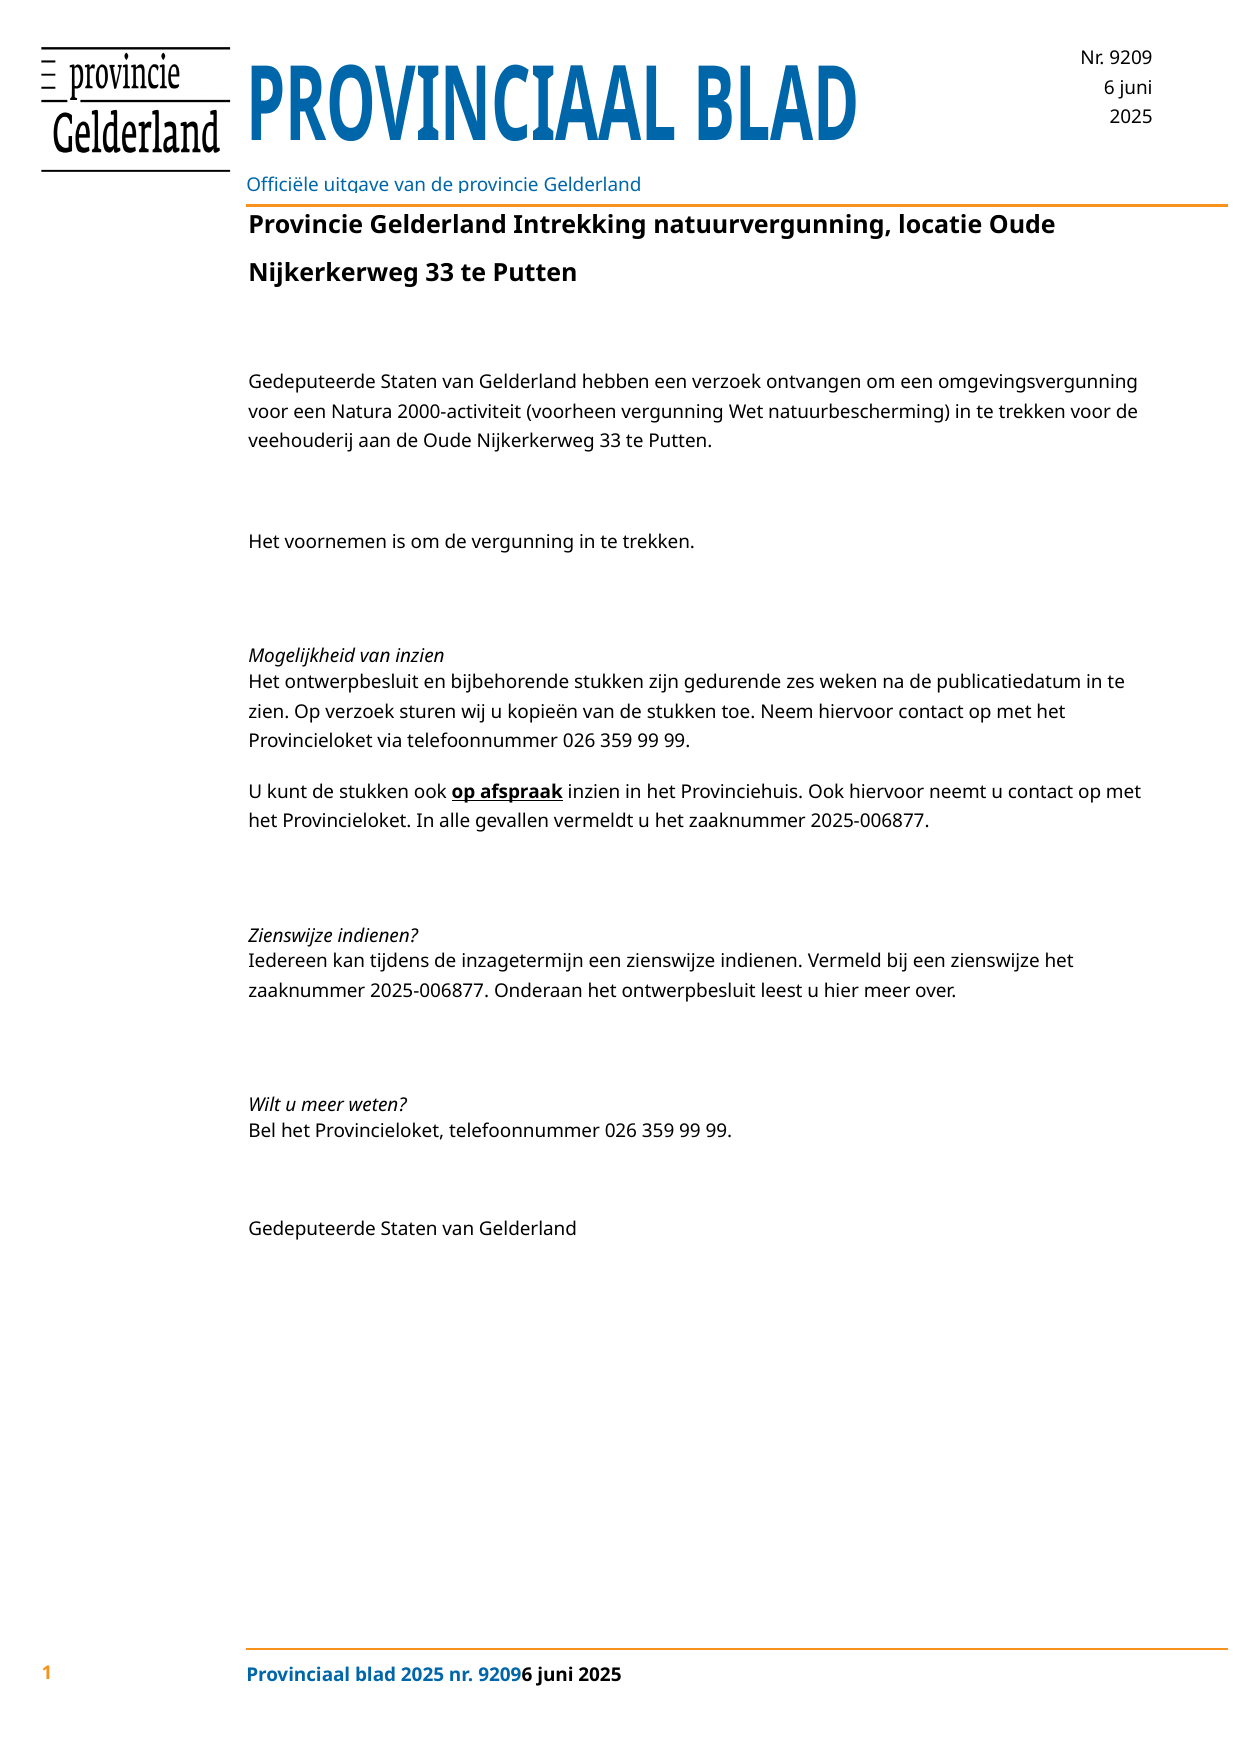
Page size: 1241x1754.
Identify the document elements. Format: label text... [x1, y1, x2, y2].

text Het voornemen is om de vergunning in te trekken. [248, 528, 1152, 554]
text Mogelijkheid van inzien [248, 643, 1152, 668]
text Het ontwerpbesluit en bijbehorende stukken zijn gedurende zes weken na de publicatiedatum in te zien. Op verzoek sturen wij u kopieën van de stukken toe. Neem hiervoor contact op met het Provincieloket via telefoonnummer 026 359 99 99. [248, 668, 1152, 753]
text U kunt de stukken ook op afspraak inzien in het Provinciehuis. Ook hiervoor neemt u contact op met het Provincieloket. In alle gevallen vermeldt u het zaaknummer 2025-006877. [248, 778, 1152, 833]
picture [41, 47, 231, 172]
text Zienswijze indienen? [248, 922, 1152, 948]
text Bel het Provincieloket, telefoonnummer 026 359 99 99. [248, 1117, 1152, 1143]
text Iedereen kan tijdens de inzagetermijn een zienswijze indienen. Vermeld bij een zienswijze het zaaknummer 2025-006877. Onderaan het ontwerpbesluit leest u hier meer over. [248, 948, 1152, 1003]
text Gedeputeerde Staten van Gelderland hebben een verzoek ontvangen om een omgevingsvergunning voor een Natura 2000-activiteit (voorheen vergunning Wet natuurbescherming) in te trekken voor de veehouderij aan de Oude Nijkerkerweg 33 te Putten. [248, 368, 1152, 453]
text Wilt u meer weten? [248, 1092, 1152, 1117]
text Provincie Gelderland Intrekking natuurvergunning, locatie Oude Nijkerkerweg 33 te Putten [248, 207, 1152, 288]
text Gedeputeerde Staten van Gelderland [248, 1216, 1152, 1241]
